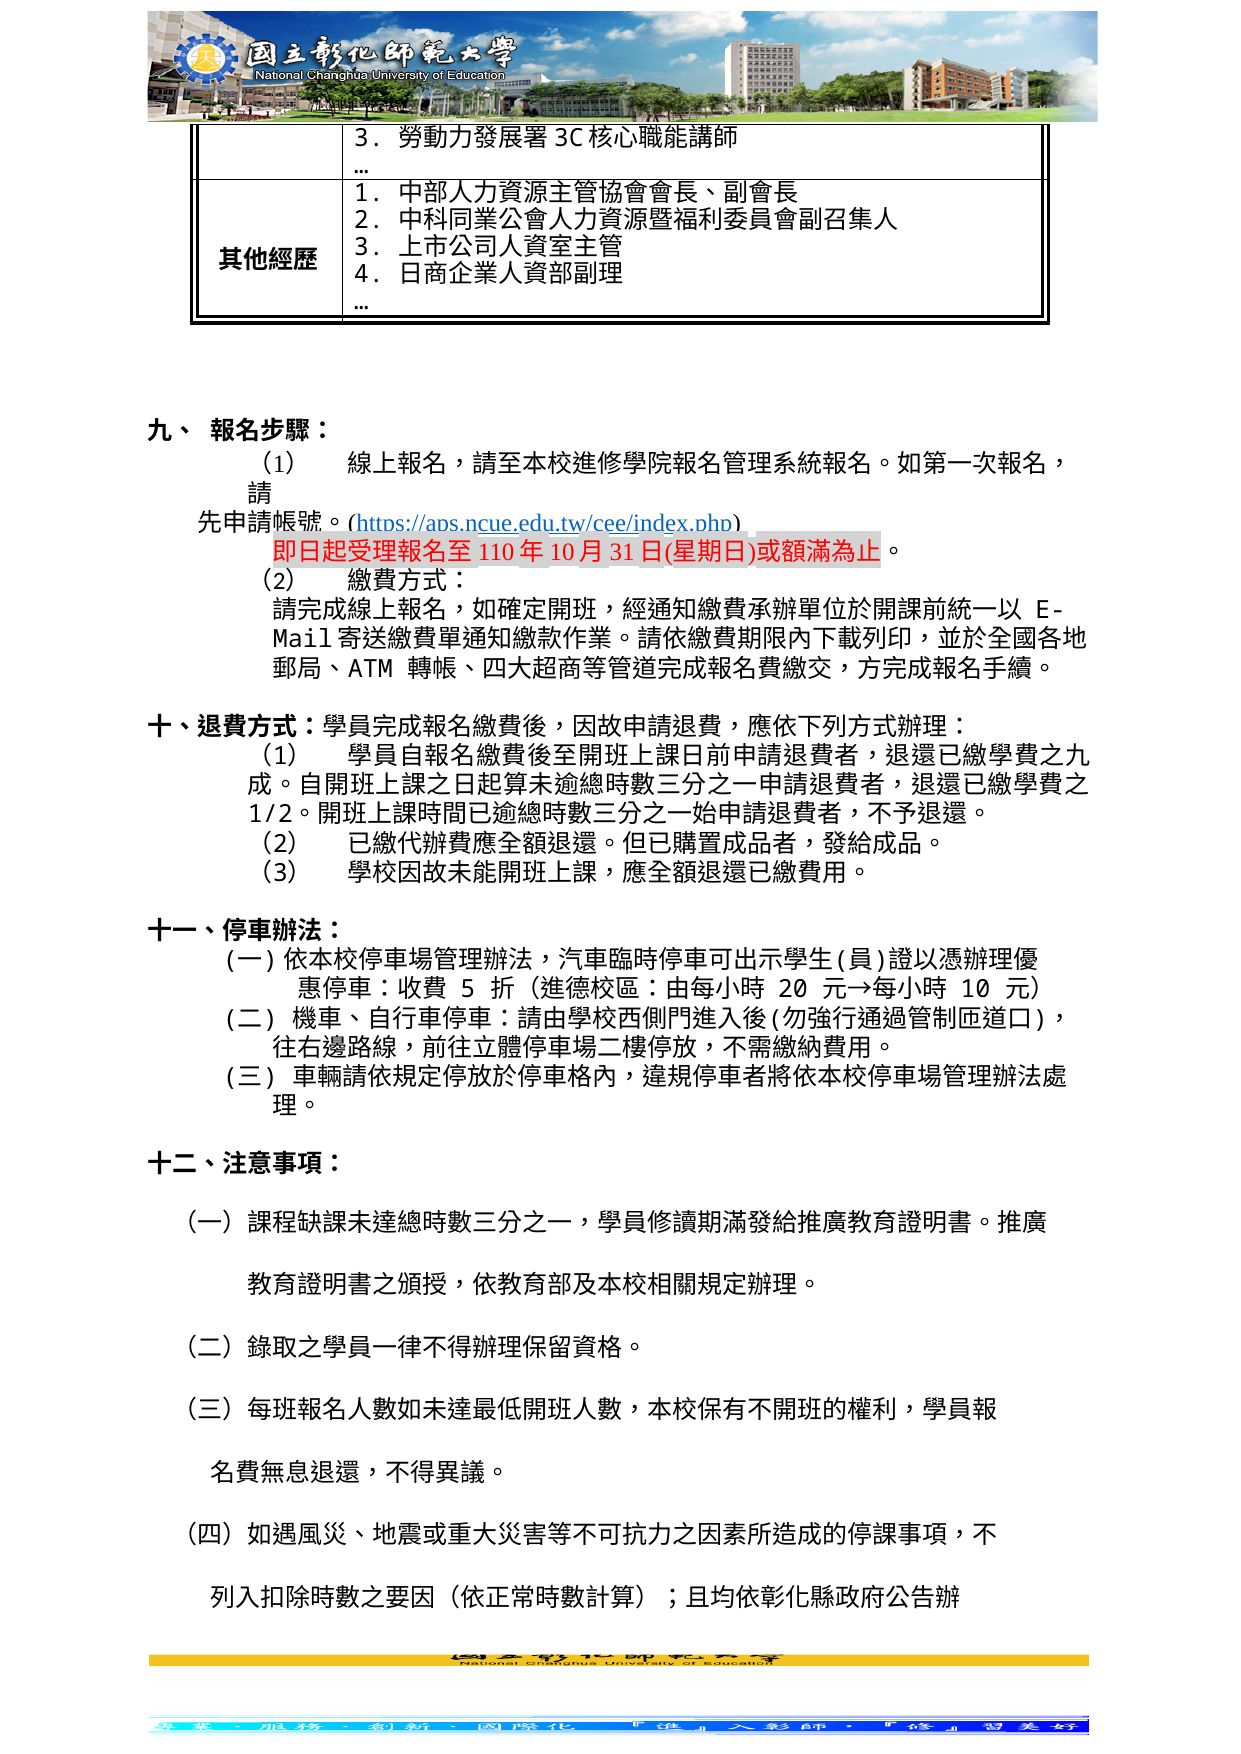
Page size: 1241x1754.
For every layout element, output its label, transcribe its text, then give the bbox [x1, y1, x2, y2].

list 已繳代辦費應全額退還。但已購置成品者，發給成品。 [248, 829, 1092, 858]
text 名費無息退還，不得異議。 [148, 1429, 1092, 1491]
text (三) 車輛請依規定停放於停車格內，違規停車者將依本校停車場管理辦法處 [148, 1062, 1092, 1091]
text 九、 報名步驟： [148, 387, 1092, 449]
text （二）錄取之學員一律不得辦理保留資格。 [148, 1304, 1092, 1366]
text 列入扣除時數之要因（依正常時數計算）；且均依彰化縣政府公告辦 [148, 1554, 1092, 1616]
text 理。 [148, 1091, 1092, 1149]
table_cell 1. 中部人力資源主管協會會長、副會長 2. 中科同業公會人力資源暨福利委員會副召集人 3. 上市公司人資室主管 4. 日商企業人資部副理 … [343, 180, 1041, 315]
text 請完成線上報名，如確定開班，經通知繳費承辦單位於開課前統一以 E- [148, 595, 1092, 624]
list 線上報名，請至本校進修學院報名管理系統報名。如第一次報名，請 [248, 449, 1092, 508]
list 學員自報名繳費後至開班上課日前申請退費者，退還已繳學費之九成。自開班上課之日起算未逾總時數三分之一申請退費者，退還已繳學費之1/2。開班上課時間已逾總時數三分之一始申請退費者，不予退還。 [248, 741, 1092, 829]
table_cell [199, 125, 342, 179]
text 十、退費方式：學員完成報名繳費後，因故申請退費，應依下列方式辦理： [148, 683, 1092, 741]
text 惠停車：收費 5 折（進德校區：由每小時 20 元→每小時 10 元） [148, 974, 1092, 1004]
text (二) 機車、自行車停車：請由學校西側門進入後(勿強行通過管制匝道口)，往右邊路線，前往立體停車場二樓停放，不需繳納費用。 [148, 1004, 1092, 1062]
text 先申請帳號。(https://aps.ncue.edu.tw/cee/index.php) [198, 508, 1092, 537]
list 學校因故未能開班上課，應全額退還已繳費用。 [248, 858, 1092, 887]
text （三）每班報名人數如未達最低開班人數，本校保有不開班的權利，學員報 [148, 1366, 1092, 1429]
list 繳費方式： [248, 566, 1092, 595]
table_cell 3. 勞動力發展署3C核心職能講師 … [343, 125, 1041, 179]
text （一）課程缺課未達總時數三分之一，學員修讀期滿發給推廣教育證明書。推廣 教育證明書之頒授，依教育部及本校相關規定辦理。 [148, 1179, 1092, 1304]
text 十二、注意事項： [148, 1149, 1092, 1179]
table_cell 其他經歷 [199, 180, 342, 315]
text 即日起受理報名至110年10月31日(星期日)或額滿為止。 [148, 537, 1092, 566]
text Mail寄送繳費單通知繳款作業。請依繳費期限內下載列印，並於全國各地 [148, 624, 1092, 654]
text （四）如遇風災、地震或重大災害等不可抗力之因素所造成的停課事項，不 [148, 1491, 1092, 1554]
text (一) 依本校停車場管理辦法，汽車臨時停車可出示學生(員)證以憑辦理優 [148, 945, 1092, 974]
text 郵局、ATM 轉帳、四大超商等管道完成報名費繳交，方完成報名手續。 [148, 654, 1092, 683]
text 十一、停車辦法： [148, 916, 1092, 945]
